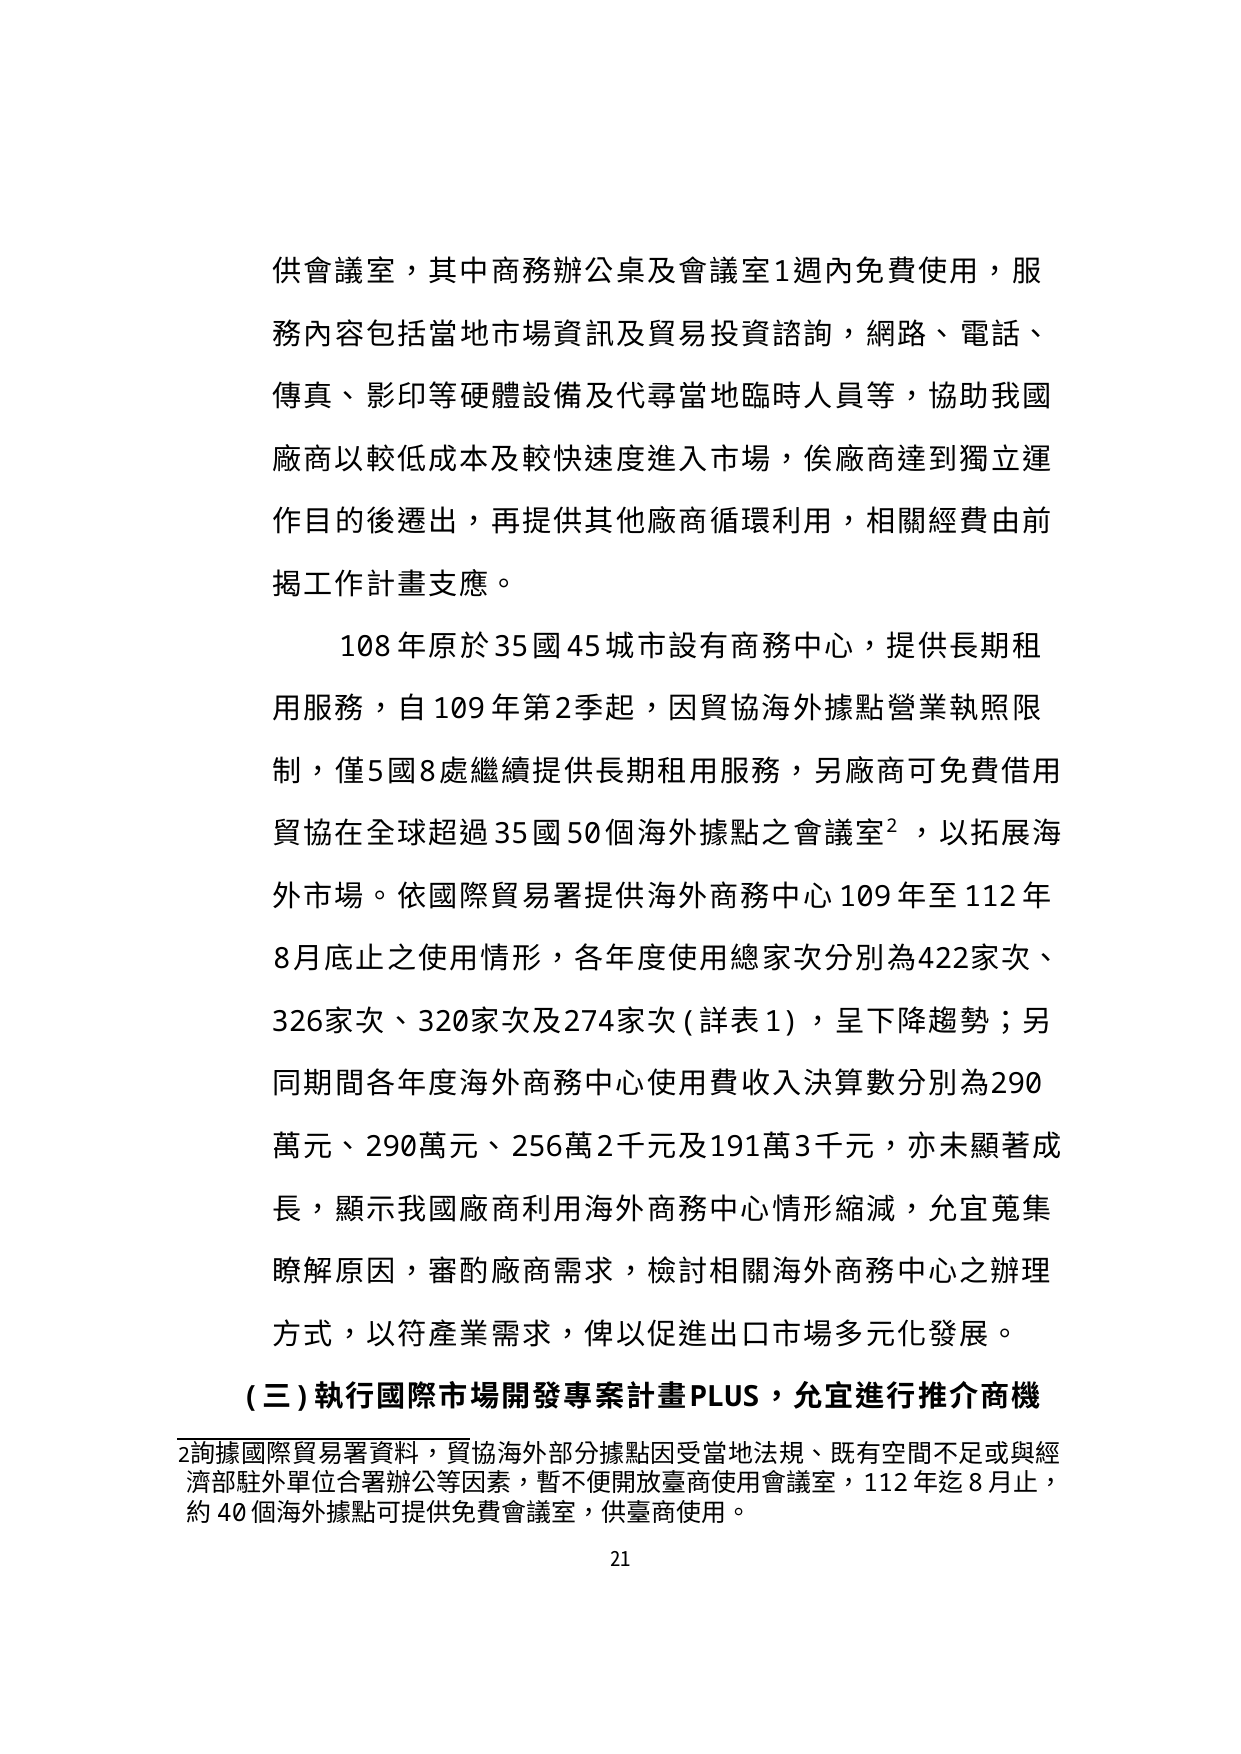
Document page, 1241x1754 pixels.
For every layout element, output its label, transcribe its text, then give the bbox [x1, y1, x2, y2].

text (三)執行國際市場開發專案計畫PLUS，允宜進行推介商機 [236, 1352, 1063, 1415]
text 供會議室，其中商務辦公桌及會議室1週內免費使用，服務內容包括當地市場資訊及貿易投資諮詢，網路、電話、傳真、影印等硬體設備及代尋當地臨時人員等，協助我國廠商以較低成本及較快速度進入市場，俟廠商達到獨立運作目的後遷出，再提供其他廠商循環利用，相關經費由前揭工作計畫支應。 [266, 227, 1063, 602]
text 108年原於35國45城市設有商務中心，提供長期租用服務，自109年第2季起，因貿協海外據點營業執照限制，僅5國8處繼續提供長期租用服務，另廠商可免費借用貿協在全球超過35國50個海外據點之會議室，以拓展海外市場。依國際貿易署提供海外商務中心109年至112年8月底止之使用情形，各年度使用總家次分別為422家次、326家次、320家次及274家次(詳表1)，呈下降趨勢；另同期間各年度海外商務中心使用費收入決算數分別為290萬元、290萬元、256萬2千元及191萬3千元，亦未顯著成長，顯示我國廠商利用海外商務中心情形縮減，允宜蒐集瞭解原因，審酌廠商需求，檢討相關海外商務中心之辦理方式，以符產業需求，俾以促進出口市場多元化發展。 [266, 602, 1063, 1352]
text 詢據國際貿易署資料，貿協海外部分據點因受當地法規、既有空間不足或與經濟部駐外單位合署辦公等因素，暫不便開放臺商使用會議室，112年迄8月止，約40個海外據點可提供免費會議室，供臺商使用。 [177, 1439, 1063, 1527]
